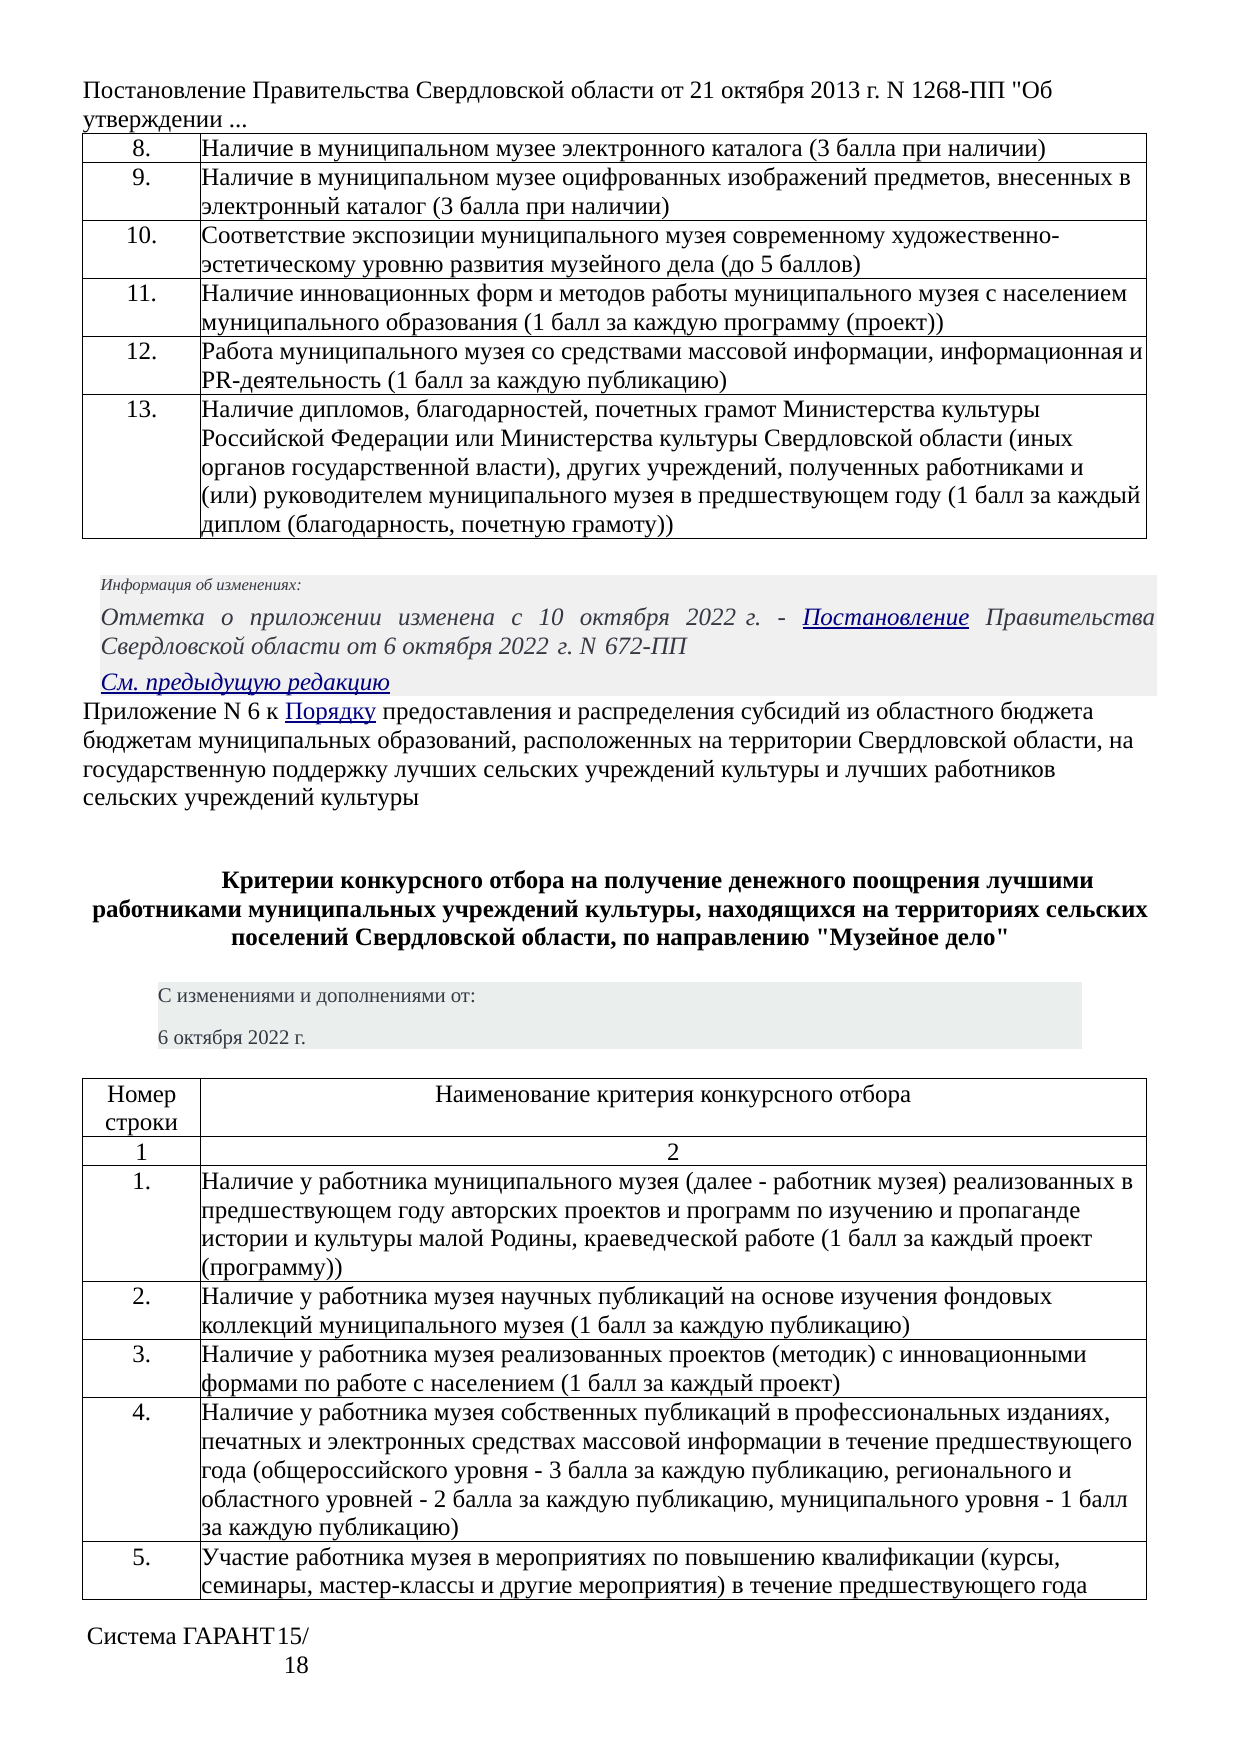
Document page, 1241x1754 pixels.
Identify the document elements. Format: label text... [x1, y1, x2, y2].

table_cell 11. [83, 279, 200, 336]
table_cell 1. [83, 1166, 200, 1281]
text С изменениями и дополнениями от: [158, 982, 1082, 1007]
table_cell Наличие у работника муниципального музея (далее - работник музея) реализованных в предшествующем году авторских проектов и программ по изучению и пропаганде истории и культуры малой Родины, краеведческой работе (1 балл за каждый проект (программу)) [201, 1166, 1146, 1281]
text 6 октября 2022 г. [306, 1025, 1082, 1049]
table_cell Наличие в муниципальном музее электронного каталога (3 балла при наличии) [201, 134, 1146, 162]
table_cell 10. [83, 221, 200, 278]
table_cell Наличие у работника музея собственных публикаций в профессиональных изданиях, печатных и электронных средствах массовой информации в течение предшествующего года (общероссийского уровня - 3 балла за каждую публикацию, регионального и областного уровней - 2 балла за каждую публикацию, муниципального уровня - 1 балл за каждую публикацию) [201, 1398, 1146, 1541]
table_cell Наличие в муниципальном музее оцифрованных изображений предметов, внесенных в электронный каталог (3 балла при наличии) [201, 163, 1146, 220]
table_cell Наличие у работника музея реализованных проектов (методик) с инновационными формами по работе с населением (1 балл за каждый проект) [201, 1340, 1146, 1397]
table_cell 3. [83, 1340, 200, 1397]
table_cell 1 [83, 1137, 200, 1165]
table_cell 5. [83, 1542, 200, 1599]
table_header Номер строки [83, 1079, 200, 1136]
table_cell Работа муниципального музея со средствами массовой информации, информационная и PR-деятельность (1 балл за каждую публикацию) [201, 337, 1146, 394]
table_cell 2 [201, 1137, 1146, 1165]
table_cell Наличие инновационных форм и методов работы муниципального музея с населением муниципального образования (1 балл за каждую программу (проект)) [201, 279, 1146, 336]
text Информация об изменениях: [303, 575, 1157, 594]
table_cell 8. [83, 134, 200, 162]
table_cell 13. [83, 395, 200, 538]
table_cell Наличие дипломов, благодарностей, почетных грамот Министерства культуры Российской Федерации или Министерства культуры Свердловской области (иных органов государственной власти), других учреждений, полученных работниками и (или) руководителем муниципального музея в предшествующем году (1 балл за каждый диплом (благодарность, почетную грамоту)) [201, 395, 1146, 538]
table_cell Соответствие экспозиции муниципального музея современному художественно-эстетическому уровню развития музейного дела (до 5 баллов) [201, 221, 1146, 278]
subtitle Критерии конкурсного отбора на получение денежного поощрения лучшими работниками муниципальных учреждений культуры, находящихся на территориях сельских поселений Свердловской области, по направлению "Музейное дело" [83, 865, 1157, 951]
table_cell 4. [83, 1398, 200, 1541]
table_cell 12. [83, 337, 200, 394]
table_cell 9. [83, 163, 200, 220]
table_cell Участие работника музея в мероприятиях по повышению квалификации (курсы, семинары, мастер-классы и другие мероприятия) в течение предшествующего года [201, 1542, 1146, 1599]
table_cell 2. [83, 1282, 200, 1339]
table_header Наименование критерия конкурсного отбора [201, 1079, 1146, 1136]
text Приложение N 6 к Порядку предоставления и распределения субсидий из областного бюджета бюджетам муниципальных образований, расположенных на территории Свердловской области, на государственную поддержку лучших сельских учреждений культуры и лучших работников сельских учреждений культуры [83, 696, 1157, 811]
text Отметка о приложении изменена с 10 октября 2022 г. - Постановление Правительства Свердловской области от 6 октября 2022 г. N 672-ПП [689, 631, 1157, 660]
table_cell Наличие у работника музея научных публикаций на основе изучения фондовых коллекций муниципального музея (1 балл за каждую публикацию) [201, 1282, 1146, 1339]
text См. предыдущую редакцию [100, 667, 1157, 696]
